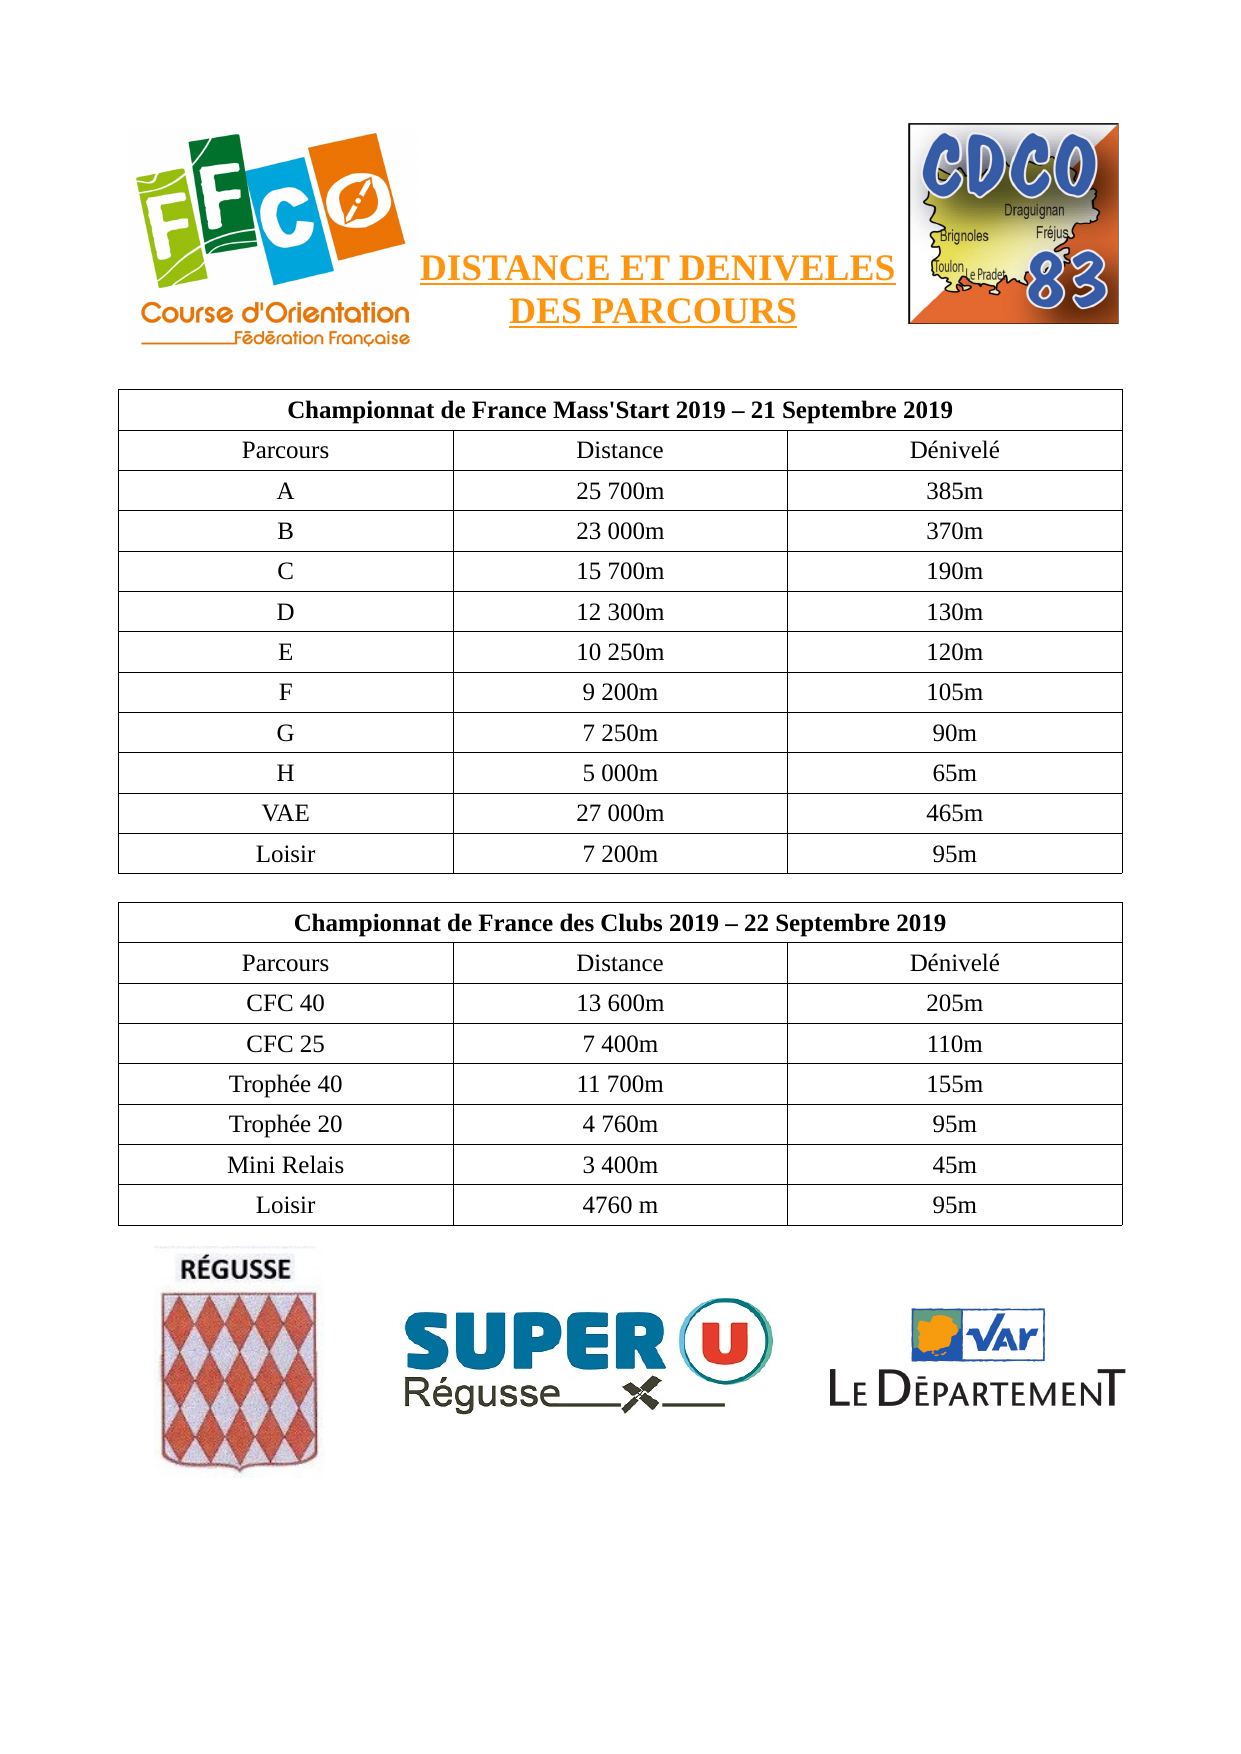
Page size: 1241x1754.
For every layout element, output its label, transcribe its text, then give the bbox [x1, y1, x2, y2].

table_cell F [119, 673, 453, 712]
table_cell 7 200m [454, 834, 787, 873]
table_cell Parcours [119, 431, 453, 470]
table_cell CFC 40 [119, 984, 453, 1023]
table_cell 11 700m [454, 1064, 787, 1103]
picture [908, 123, 1119, 324]
table_cell Trophée 40 [119, 1064, 453, 1103]
table_cell 130m [788, 592, 1122, 631]
table_cell Trophée 20 [119, 1105, 453, 1144]
table_cell 15 700m [454, 552, 787, 591]
table_cell D [119, 592, 453, 631]
table_cell 95m [788, 1185, 1122, 1224]
table_cell Loisir [119, 1185, 453, 1224]
table_cell 13 600m [454, 984, 787, 1023]
table_cell 110m [788, 1024, 1122, 1063]
table_cell 4760 m [454, 1185, 787, 1224]
table_cell CFC 25 [119, 1024, 453, 1063]
table_cell Mini Relais [119, 1145, 453, 1184]
table_cell 385m [788, 471, 1122, 510]
picture [153, 1246, 326, 1478]
table_cell Distance [454, 431, 787, 470]
table_cell 155m [788, 1064, 1122, 1103]
table_cell 27 000m [454, 794, 787, 833]
table_cell Distance [454, 943, 787, 983]
text [118, 289, 125, 332]
table_header Championnat de France Mass'Start 2019 – 21 Septembre 2019 [119, 390, 1122, 430]
table_cell 10 250m [454, 632, 787, 672]
text DISTANCE ET DENIVELES [421, 246, 908, 289]
table_cell E [119, 632, 453, 672]
table_cell Parcours [119, 943, 453, 983]
table_cell 23 000m [454, 511, 787, 551]
table_header Championnat de France des Clubs 2019 – 22 Septembre 2019 [119, 903, 1122, 942]
table_cell 9 200m [454, 673, 787, 712]
table_cell VAE [119, 794, 453, 833]
table_cell 3 400m [454, 1145, 787, 1184]
table_cell 370m [788, 511, 1122, 551]
table_cell H [119, 753, 453, 792]
text DES PARCOURS [421, 289, 1122, 332]
table_cell 90m [788, 713, 1122, 752]
picture [392, 1289, 782, 1423]
table_cell Dénivelé [788, 943, 1122, 983]
table_cell 45m [788, 1145, 1122, 1184]
table_cell B [119, 511, 453, 551]
table_cell G [119, 713, 453, 752]
picture [125, 129, 421, 352]
table_cell 5 000m [454, 753, 787, 792]
table_cell A [119, 471, 453, 510]
table_cell 65m [788, 753, 1122, 792]
table_cell 7 400m [454, 1024, 787, 1063]
table_cell 105m [788, 673, 1122, 712]
table_cell 7 250m [454, 713, 787, 752]
table_cell C [119, 552, 453, 591]
table_cell 95m [788, 834, 1122, 873]
table_cell 4 760m [454, 1105, 787, 1144]
table_cell Dénivelé [788, 431, 1122, 470]
table_cell 25 700m [454, 471, 787, 510]
table_cell 120m [788, 632, 1122, 672]
table_cell 465m [788, 794, 1122, 833]
table_cell 12 300m [454, 592, 787, 631]
table_cell 205m [788, 984, 1122, 1023]
table_cell 95m [788, 1105, 1122, 1144]
table_cell 190m [788, 552, 1122, 591]
picture [830, 1308, 1126, 1406]
table_cell Loisir [119, 834, 453, 873]
